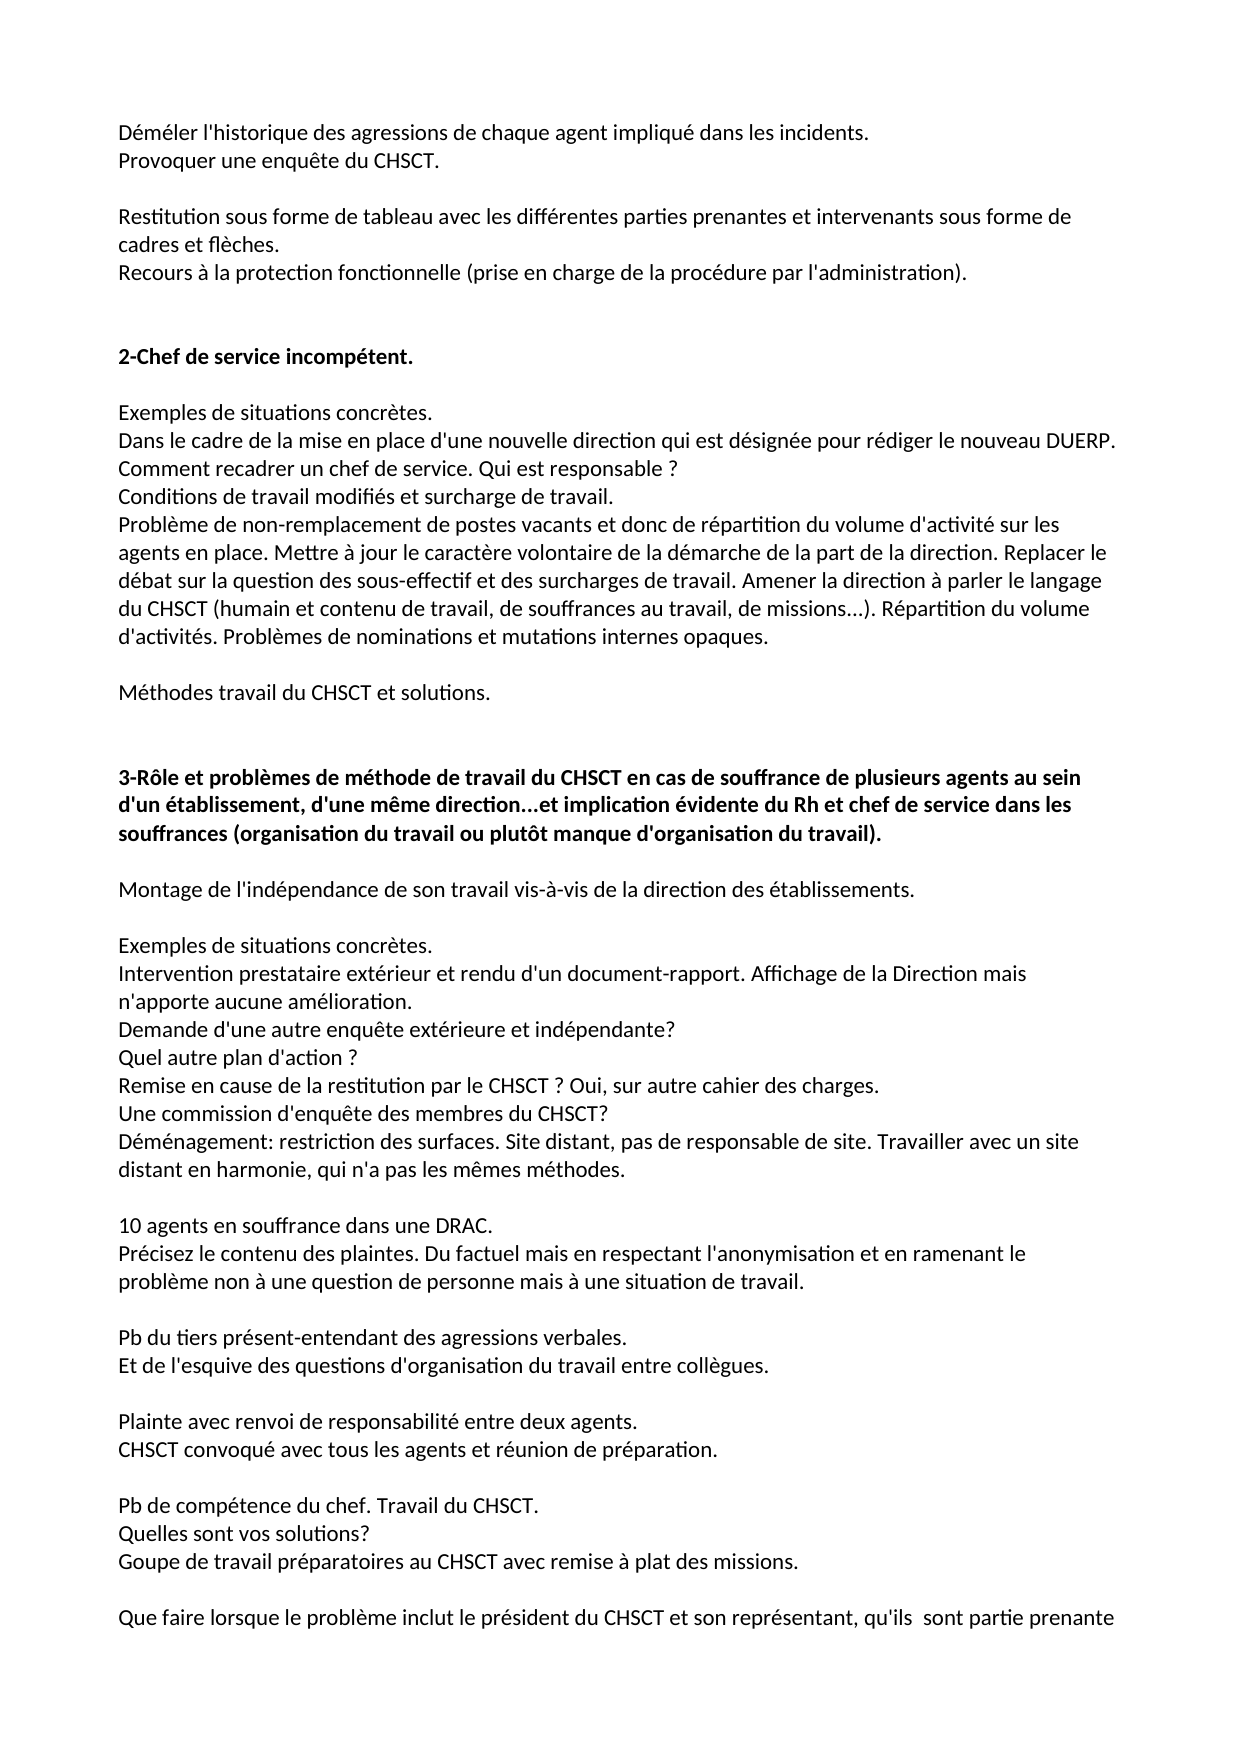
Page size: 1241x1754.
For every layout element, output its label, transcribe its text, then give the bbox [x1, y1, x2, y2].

text Demande d'une autre enquête extérieure et indépendante? [118, 1015, 1122, 1043]
text Montage de l'indépendance de son travail vis-à-vis de la direction des établissements. [118, 875, 1122, 903]
text Déménagement: restriction des surfaces. Site distant, pas de responsable de site. Travailler avec un site distant en harmonie, qui n'a pas les mêmes méthodes. [118, 1127, 1122, 1183]
text Et de l'esquive des questions d'organisation du travail entre collègues. [118, 1351, 1122, 1379]
text Quelles sont vos solutions? [118, 1519, 1122, 1547]
text Intervention prestataire extérieur et rendu d'un document-rapport. Affichage de la Direction mais n'apporte aucune amélioration. [118, 959, 1122, 1015]
text Conditions de travail modifiés et surcharge de travail. [118, 482, 1122, 510]
text Exemples de situations concrètes. [118, 931, 1122, 959]
text Exemples de situations concrètes. [118, 398, 1122, 426]
text Précisez le contenu des plaintes. Du factuel mais en respectant l'anonymisation et en ramenant le problème non à une question de personne mais à une situation de travail. [118, 1239, 1122, 1295]
text 10 agents en souffrance dans une DRAC. [118, 1211, 1122, 1239]
text Pb du tiers présent-entendant des agressions verbales. [118, 1295, 1122, 1351]
text 2-Chef de service incompétent. [118, 342, 1122, 370]
text Problème de non-remplacement de postes vacants et donc de répartition du volume d'activité sur les agents en place. Mettre à jour le caractère volontaire de la démarche de la part de la direction. Replacer le débat sur la question des sous-effectif et des surcharges de travail. Amener la direction à parler le langage du CHSCT (humain et contenu de travail, de souffrances au travail, de missions...). Répartition du volume d'activités. Problèmes de nominations et mutations internes opaques. [118, 510, 1122, 651]
text Goupe de travail préparatoires au CHSCT avec remise à plat des missions. [118, 1547, 1122, 1575]
text Dans le cadre de la mise en place d'une nouvelle direction qui est désignée pour rédiger le nouveau DUERP. Comment recadrer un chef de service. Qui est responsable ? [118, 426, 1122, 482]
text 3-Rôle et problèmes de méthode de travail du CHSCT en cas de souffrance de plusieurs agents au sein d'un établissement, d'une même direction...et implication évidente du Rh et chef de service dans les souffrances (organisation du travail ou plutôt manque d'organisation du travail). [118, 763, 1122, 847]
text Restitution sous forme de tableau avec les différentes parties prenantes et intervenants sous forme de cadres et flèches. [118, 202, 1122, 258]
text Recours à la protection fonctionnelle (prise en charge de la procédure par l'administration). [118, 258, 1122, 286]
text Une commission d'enquête des membres du CHSCT? [118, 1099, 1122, 1127]
text Remise en cause de la restitution par le CHSCT ? Oui, sur autre cahier des charges. [118, 1071, 1122, 1099]
text Plainte avec renvoi de responsabilité entre deux agents. [118, 1407, 1122, 1435]
text Que faire lorsque le problème inclut le président du CHSCT et son représentant, qu'ils sont partie prenante [118, 1603, 1122, 1631]
text Pb de compétence du chef. Travail du CHSCT. [118, 1491, 1122, 1519]
text CHSCT convoqué avec tous les agents et réunion de préparation. [118, 1435, 1122, 1463]
text Quel autre plan d'action ? [118, 1043, 1122, 1071]
text Méthodes travail du CHSCT et solutions. [118, 678, 1122, 707]
text Provoquer une enquête du CHSCT. [118, 146, 1122, 174]
text Déméler l'historique des agressions de chaque agent impliqué dans les incidents. [118, 118, 1122, 146]
